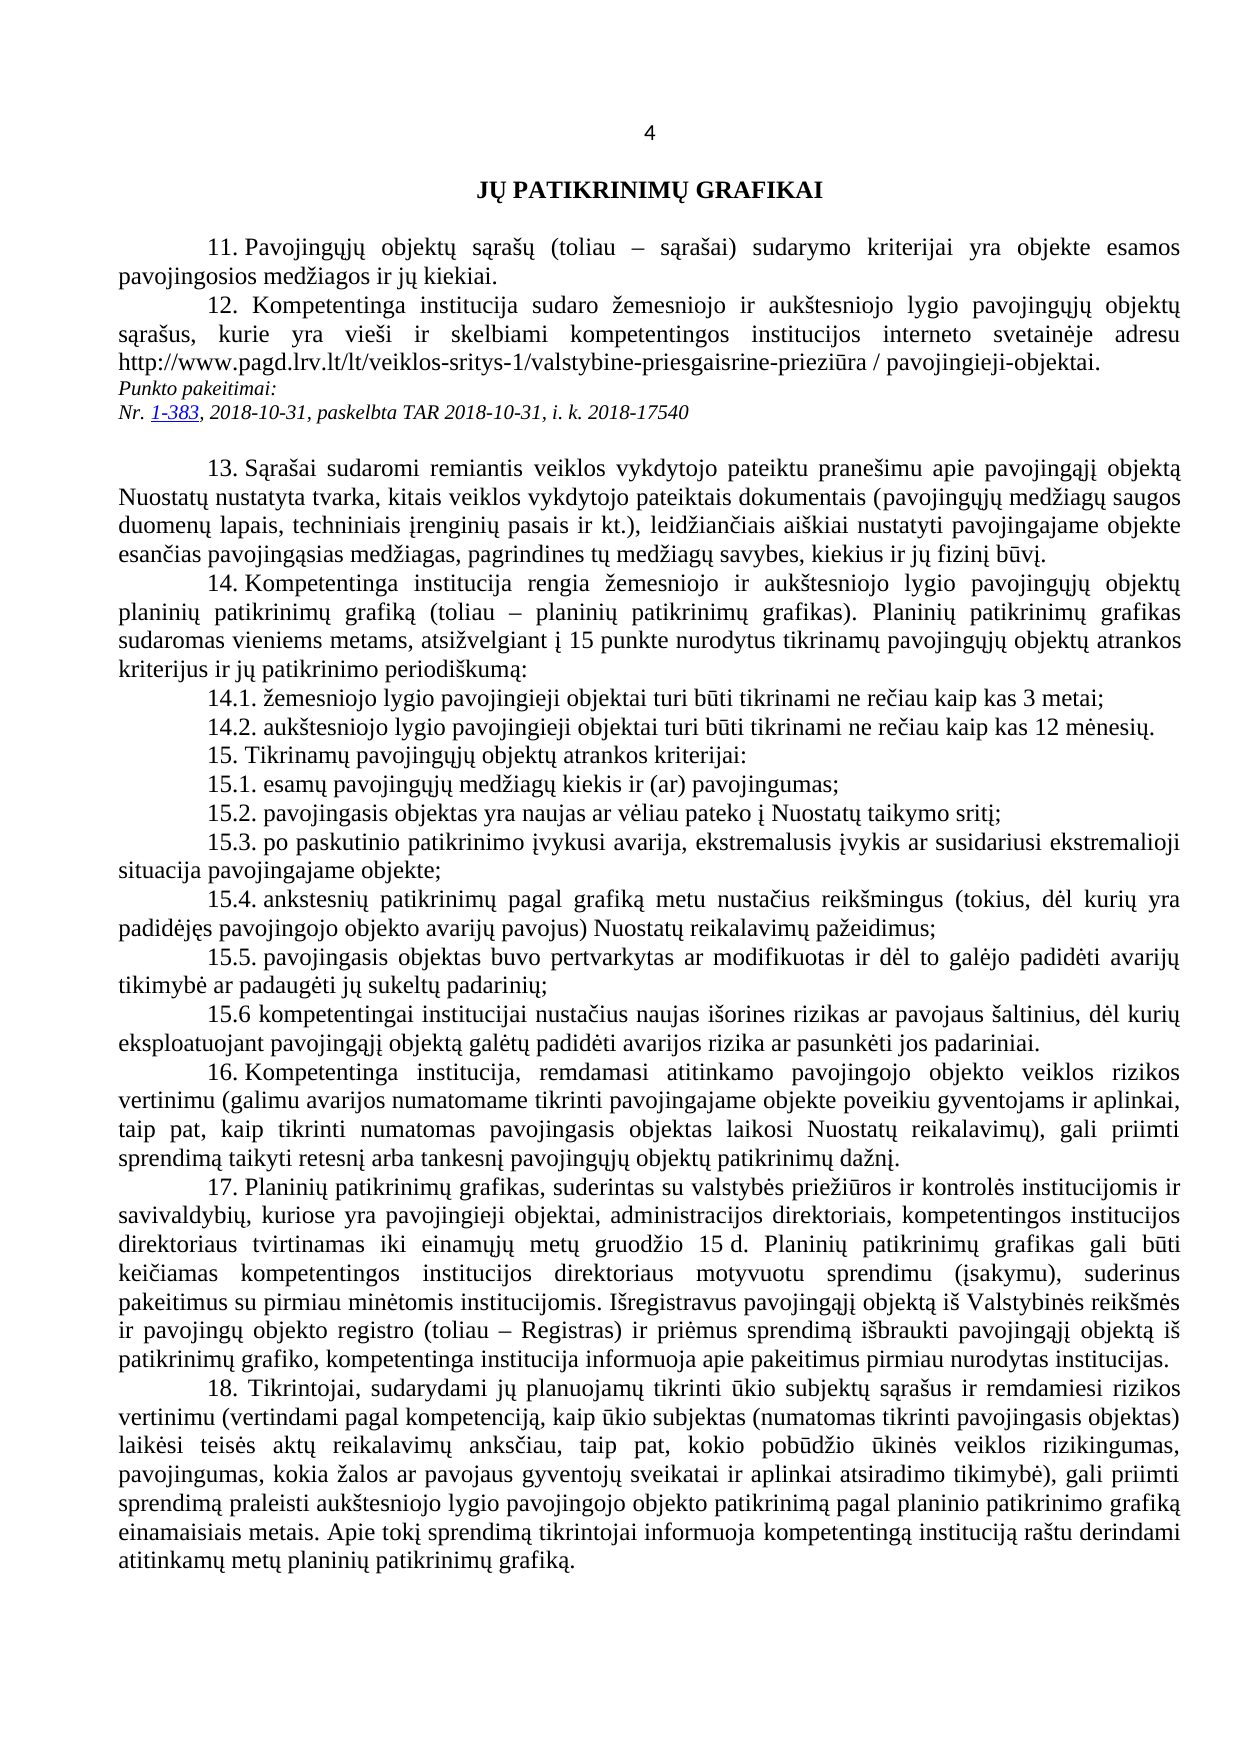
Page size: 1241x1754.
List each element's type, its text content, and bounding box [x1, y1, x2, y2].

text 13. Sąrašai sudaromi remiantis veiklos vykdytojo pateiktu pranešimu apie pavojingąjį objektą Nuostatų nustatyta tvarka, kitais veiklos vykdytojo pateiktais dokumentais (pavojingųjų medžiagų saugos duomenų lapais, techniniais įrenginių pasais ir kt.), leidžiančiais aiškiai nustatyti pavojingajame objekte esančias pavojingąsias medžiagas, pagrindines tų medžiagų savybes, kiekius ir jų fizinį būvį. [118, 453, 1181, 568]
text 15.4. ankstesnių patikrinimų pagal grafiką metu nustačius reikšmingus (tokius, dėl kurių yra padidėjęs pavojingojo objekto avarijų pavojus) Nuostatų reikalavimų pažeidimus; [118, 884, 1181, 942]
text 17. Planinių patikrinimų grafikas, suderintas su valstybės priežiūros ir kontrolės institucijomis ir savivaldybių, kuriose yra pavojingieji objektai, administracijos direktoriais, kompetentingos institucijos direktoriaus tvirtinamas iki einamųjų metų gruodžio 15 d. Planinių patikrinimų grafikas gali būti keičiamas kompetentingos institucijos direktoriaus motyvuotu sprendimu (įsakymu), suderinus pakeitimus su pirmiau minėtomis institucijomis. Išregistravus pavojingąjį objektą iš Valstybinės reikšmės ir pavojingų objekto registro (toliau – Registras) ir priėmus sprendimą išbraukti pavojingąjį objektą iš patikrinimų grafiko, kompetentinga institucija informuoja apie pakeitimus pirmiau nurodytas institucijas. [118, 1172, 1181, 1373]
text 15.6 kompetentingai institucijai nustačius naujas išorines rizikas ar pavojaus šaltinius, dėl kurių eksploatuojant pavojingąjį objektą galėtų padidėti avarijos rizika ar pasunkėti jos padariniai. [118, 999, 1181, 1057]
text 15.1. esamų pavojingųjų medžiagų kiekis ir (ar) pavojingumas; [118, 769, 1181, 798]
text 15.2. pavojingasis objektas yra naujas ar vėliau pateko į Nuostatų taikymo sritį; [118, 798, 1181, 827]
text 18. Tikrintojai, sudarydami jų planuojamų tikrinti ūkio subjektų sąrašus ir remdamiesi rizikos vertinimu (vertindami pagal kompetenciją, kaip ūkio subjektas (numatomas tikrinti pavojingasis objektas) laikėsi teisės aktų reikalavimų anksčiau, taip pat, kokio pobūdžio ūkinės veiklos rizikingumas, pavojingumas, kokia žalos ar pavojaus gyventojų sveikatai ir aplinkai atsiradimo tikimybė), gali priimti sprendimą praleisti aukštesniojo lygio pavojingojo objekto patikrinimą pagal planinio patikrinimo grafiką einamaisiais metais. Apie tokį sprendimą tikrintojai informuoja kompetentingą instituciją raštu derindami atitinkamų metų planinių patikrinimų grafiką. [118, 1373, 1181, 1574]
text Nr. 1-383, 2018-10-31, paskelbta TAR 2018-10-31, i. k. 2018-17540 [118, 400, 1181, 424]
text Punkto pakeitimai: [118, 376, 1181, 400]
text 15.3. po paskutinio patikrinimo įvykusi avarija, ekstremalusis įvykis ar susidariusi ekstremalioji situacija pavojingajame objekte; [118, 827, 1181, 884]
text 14. Kompetentinga institucija rengia žemesniojo ir aukštesniojo lygio pavojingųjų objektų planinių patikrinimų grafiką (toliau – planinių patikrinimų grafikas). Planinių patikrinimų grafikas sudaromas vieniems metams, atsižvelgiant į 15 punkte nurodytus tikrinamų pavojingųjų objektų atrankos kriterijus ir jų patikrinimo periodiškumą: [118, 568, 1181, 683]
text JŲ PATIKRINIMŲ GRAFIKAI [118, 175, 1181, 204]
text 16. Kompetentinga institucija, remdamasi atitinkamo pavojingojo objekto veiklos rizikos vertinimu (galimu avarijos numatomame tikrinti pavojingajame objekte poveikiu gyventojams ir aplinkai, taip pat, kaip tikrinti numatomas pavojingasis objektas laikosi Nuostatų reikalavimų), gali priimti sprendimą taikyti retesnį arba tankesnį pavojingųjų objektų patikrinimų dažnį. [118, 1057, 1181, 1172]
text 15. Tikrinamų pavojingųjų objektų atrankos kriterijai: [118, 741, 1181, 769]
text 12. Kompetentinga institucija sudaro žemesniojo ir aukštesniojo lygio pavojingųjų objektų sąrašus, kurie yra vieši ir skelbiami kompetentingos institucijos interneto svetainėje adresu http://www.pagd.lrv.lt/lt/veiklos-sritys-1/valstybine-priesgaisrine-prieziūra / pavojingieji-objektai. [118, 290, 1181, 376]
text 14.2. aukštesniojo lygio pavojingieji objektai turi būti tikrinami ne rečiau kaip kas 12 mėnesių. [118, 712, 1181, 741]
text 15.5. pavojingasis objektas buvo pertvarkytas ar modifikuotas ir dėl to galėjo padidėti avarijų tikimybė ar padaugėti jų sukeltų padarinių; [118, 942, 1181, 999]
text 14.1. žemesniojo lygio pavojingieji objektai turi būti tikrinami ne rečiau kaip kas 3 metai; [118, 683, 1181, 712]
text 11. Pavojingųjų objektų sąrašų (toliau – sąrašai) sudarymo kriterijai yra objekte esamos pavojingosios medžiagos ir jų kiekiai. [118, 232, 1181, 290]
